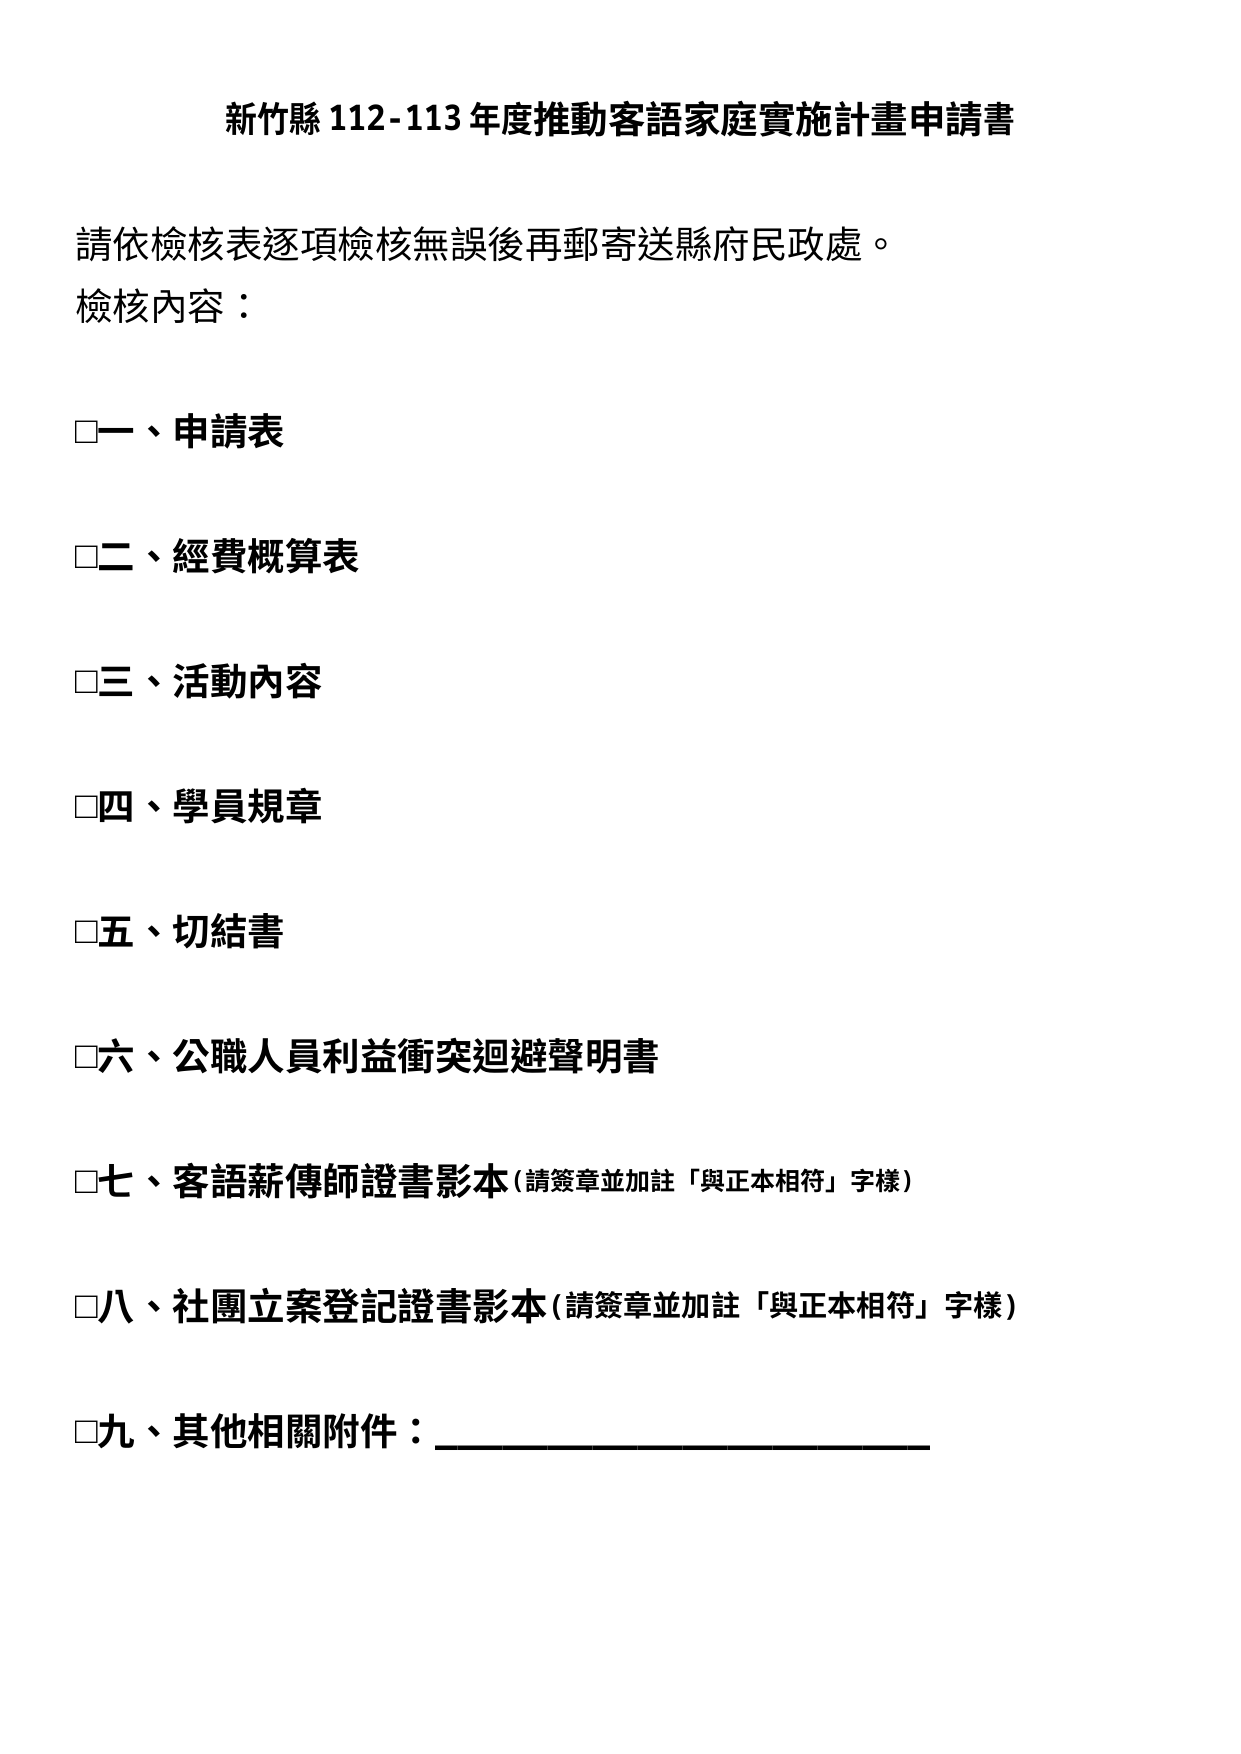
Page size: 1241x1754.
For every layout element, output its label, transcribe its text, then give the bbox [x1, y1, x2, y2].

text □一、申請表 [75, 387, 1165, 450]
text □五、切結書 [75, 887, 1165, 950]
text 新竹縣112-113年度推動客語家庭實施計畫申請書 [75, 75, 1165, 137]
text □三、活動內容 [75, 637, 1165, 700]
text □八、社團立案登記證書影本(請簽章並加註「與正本相符」字樣) [75, 1262, 1219, 1325]
text □七、客語薪傳師證書影本(請簽章並加註「與正本相符」字樣) [75, 1137, 1165, 1200]
text □四、學員規章 [75, 762, 1165, 825]
text □二、經費概算表 [75, 512, 1165, 575]
text 檢核內容： [75, 262, 1165, 325]
text 請依檢核表逐項檢核無誤後再郵寄送縣府民政處。 [75, 200, 1165, 262]
text □六、公職人員利益衝突迴避聲明書 [75, 1012, 1165, 1075]
text □九、其他相關附件：______________________ [75, 1387, 1165, 1450]
